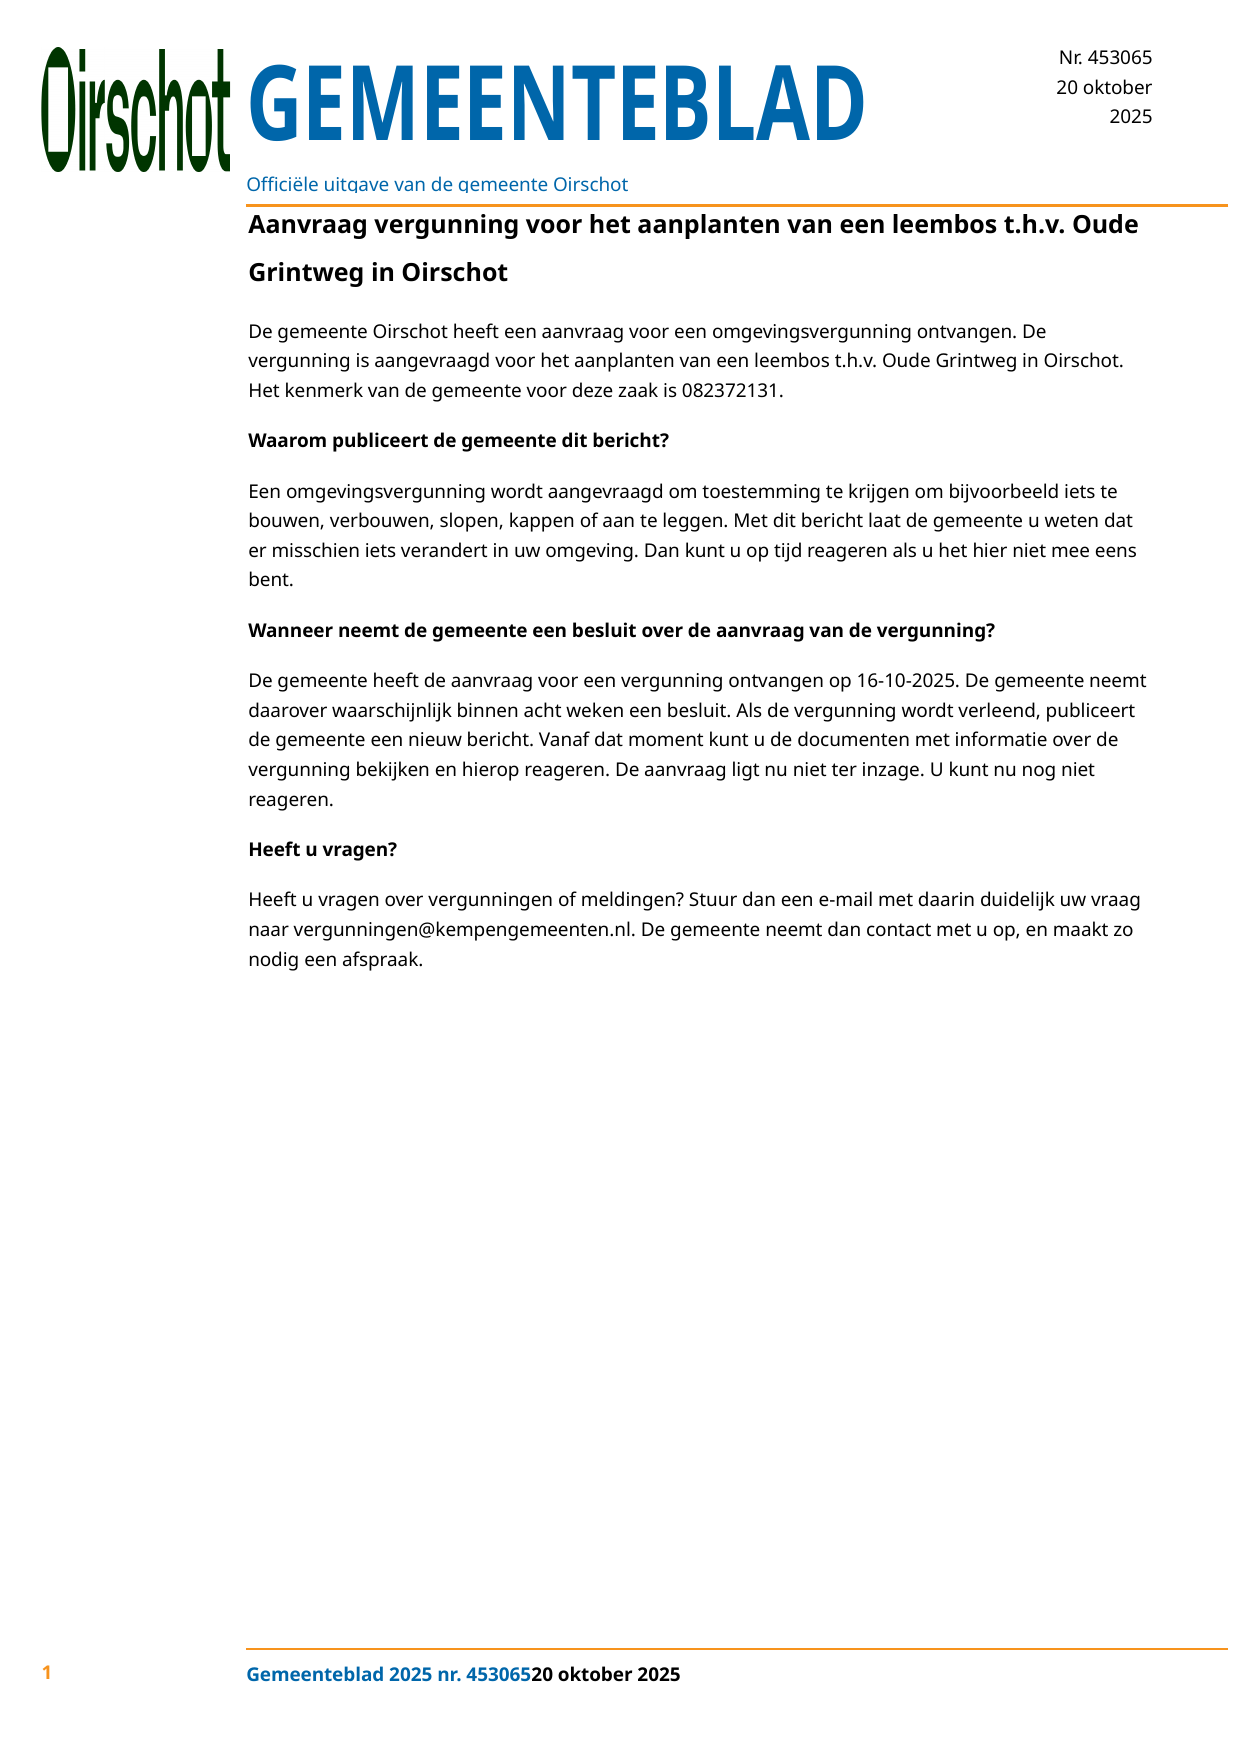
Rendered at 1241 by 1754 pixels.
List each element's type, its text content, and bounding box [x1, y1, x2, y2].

text Heeft u vragen? [248, 836, 1152, 862]
text Waarom publiceert de gemeente dit bericht? [248, 427, 1152, 453]
text Een omgevingsvergunning wordt aangevraagd om toestemming te krijgen om bijvoorbeeld iets te bouwen, verbouwen, slopen, kappen of aan te leggen. Met dit bericht laat de gemeente u weten dat er misschien iets verandert in uw omgeving. Dan kunt u op tijd reageren als u het hier niet mee eens bent. [248, 478, 1152, 592]
text Heeft u vragen over vergunningen of meldingen? Stuur dan een e-mail met daarin duidelijk uw vraag naar vergunningen@kempengemeenten.nl. De gemeente neemt dan contact met u op, en maakt zo nodig een afspraak. [248, 887, 1152, 972]
text De gemeente heeft de aanvraag voor een vergunning ontvangen op 16-10-2025. De gemeente neemt daarover waarschijnlijk binnen acht weken een besluit. Als de vergunning wordt verleend, publiceert de gemeente een nieuw bericht. Vanaf dat moment kunt u de documenten met informatie over de vergunning bekijken en hierop reageren. De aanvraag ligt nu niet ter inzage. U kunt nu nog niet reageren. [248, 667, 1152, 812]
text Wanneer neemt de gemeente een besluit over de aanvraag van de vergunning? [248, 617, 1152, 643]
text Aanvraag vergunning voor het aanplanten van een leembos t.h.v. Oude Grintweg in Oirschot [248, 207, 1152, 288]
picture [41, 47, 231, 172]
text De gemeente Oirschot heeft een aanvraag voor een omgevingsvergunning ontvangen. De vergunning is aangevraagd voor het aanplanten van een leembos t.h.v. Oude Grintweg in Oirschot. Het kenmerk van de gemeente voor deze zaak is 082372131. [248, 318, 1152, 403]
